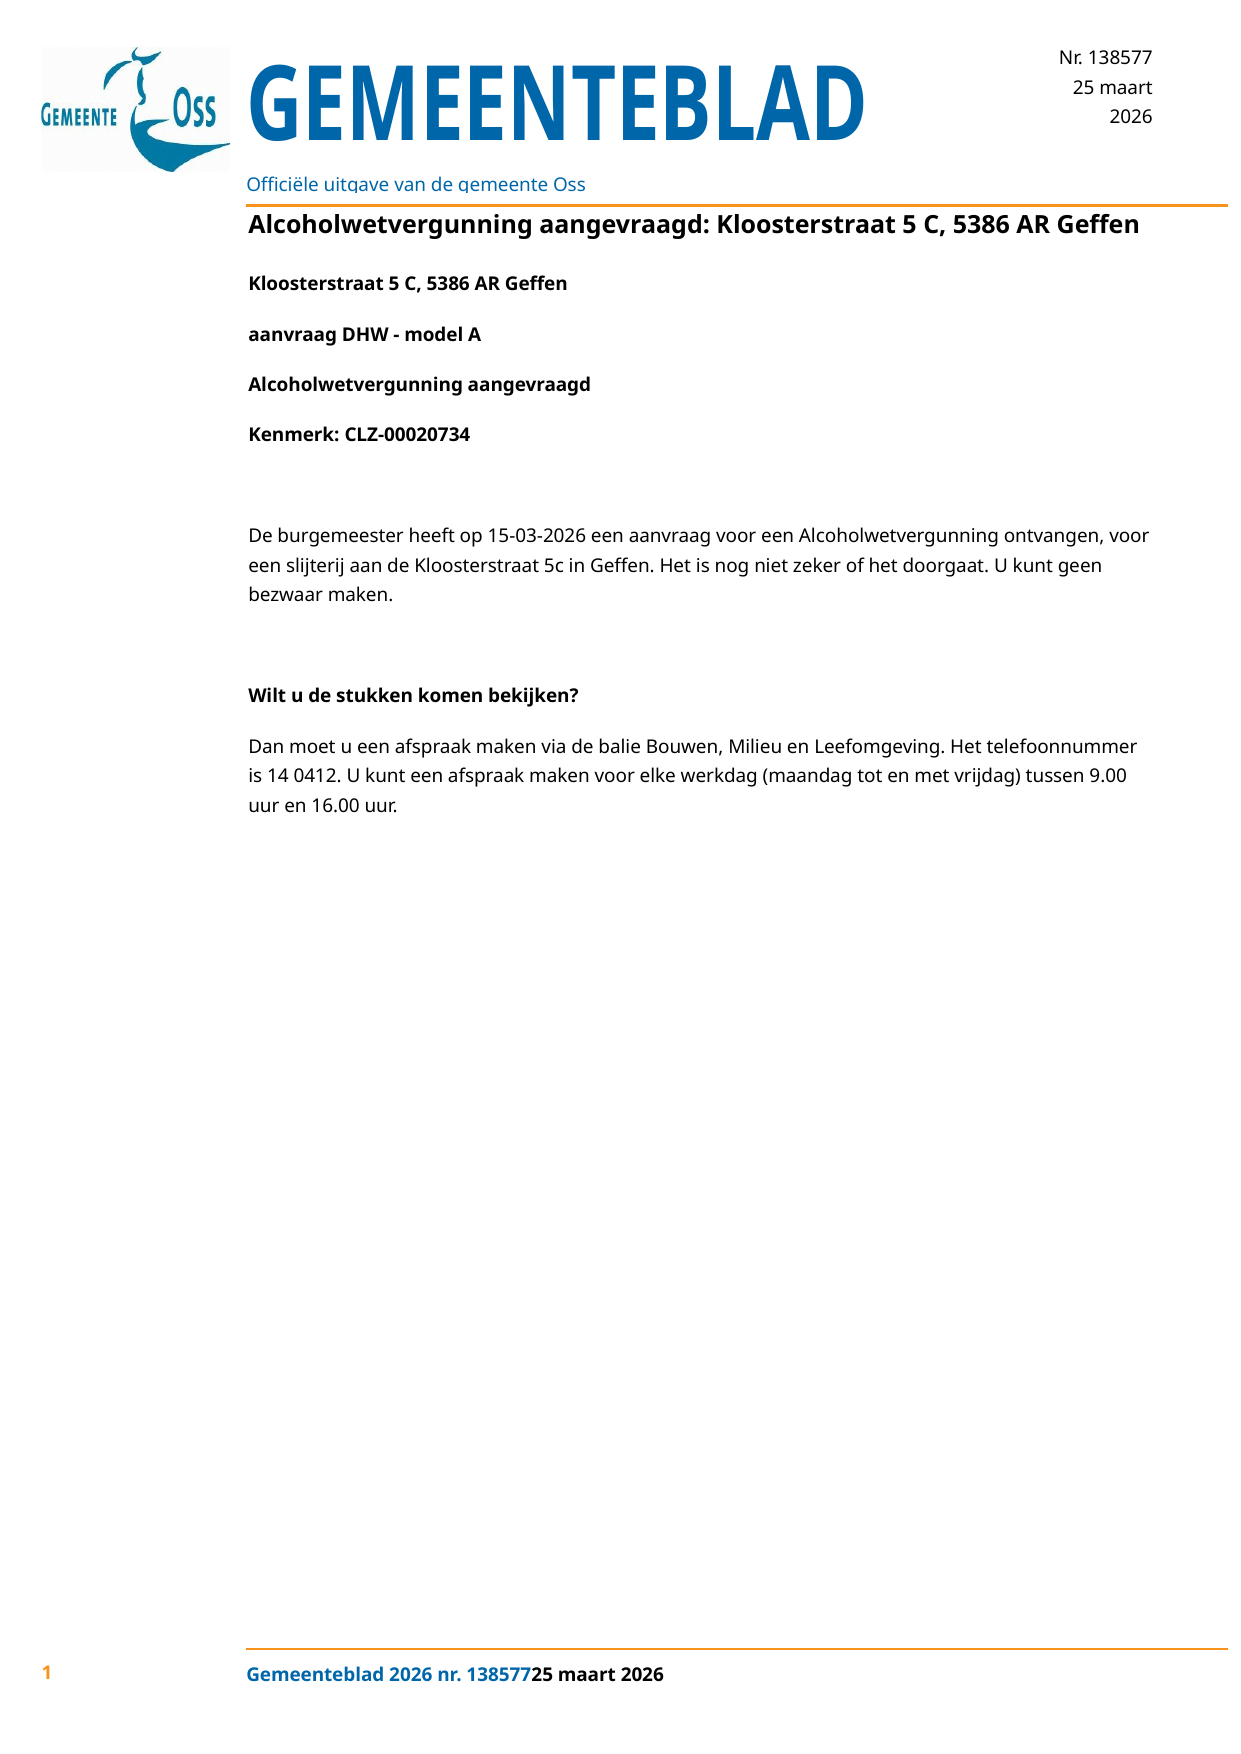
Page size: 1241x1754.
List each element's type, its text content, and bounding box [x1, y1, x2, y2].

text Wilt u de stukken komen bekijken? [248, 682, 1152, 708]
text aanvraag DHW - model A [248, 321, 1152, 346]
text Dan moet u een afspraak maken via de balie Bouwen, Milieu en Leefomgeving. Het telefoonnummer is 14 0412. U kunt een afspraak maken voor elke werkdag (maandag tot en met vrijdag) tussen 9.00 uur en 16.00 uur. [248, 733, 1152, 818]
text Kenmerk: CLZ-00020734 [248, 422, 1152, 447]
text Alcoholwetvergunning aangevraagd [248, 371, 1152, 397]
text Alcoholwetvergunning aangevraagd: Kloosterstraat 5 C, 5386 AR Geffen [248, 207, 1152, 241]
text Kloosterstraat 5 C, 5386 AR Geffen [248, 270, 1152, 296]
text De burgemeester heeft op 15-03-2026 een aanvraag voor een Alcoholwetvergunning ontvangen, voor een slijterij aan de Kloosterstraat 5c in Geffen. Het is nog niet zeker of het doorgaat. U kunt geen bezwaar maken. [248, 522, 1152, 607]
picture [41, 47, 231, 172]
